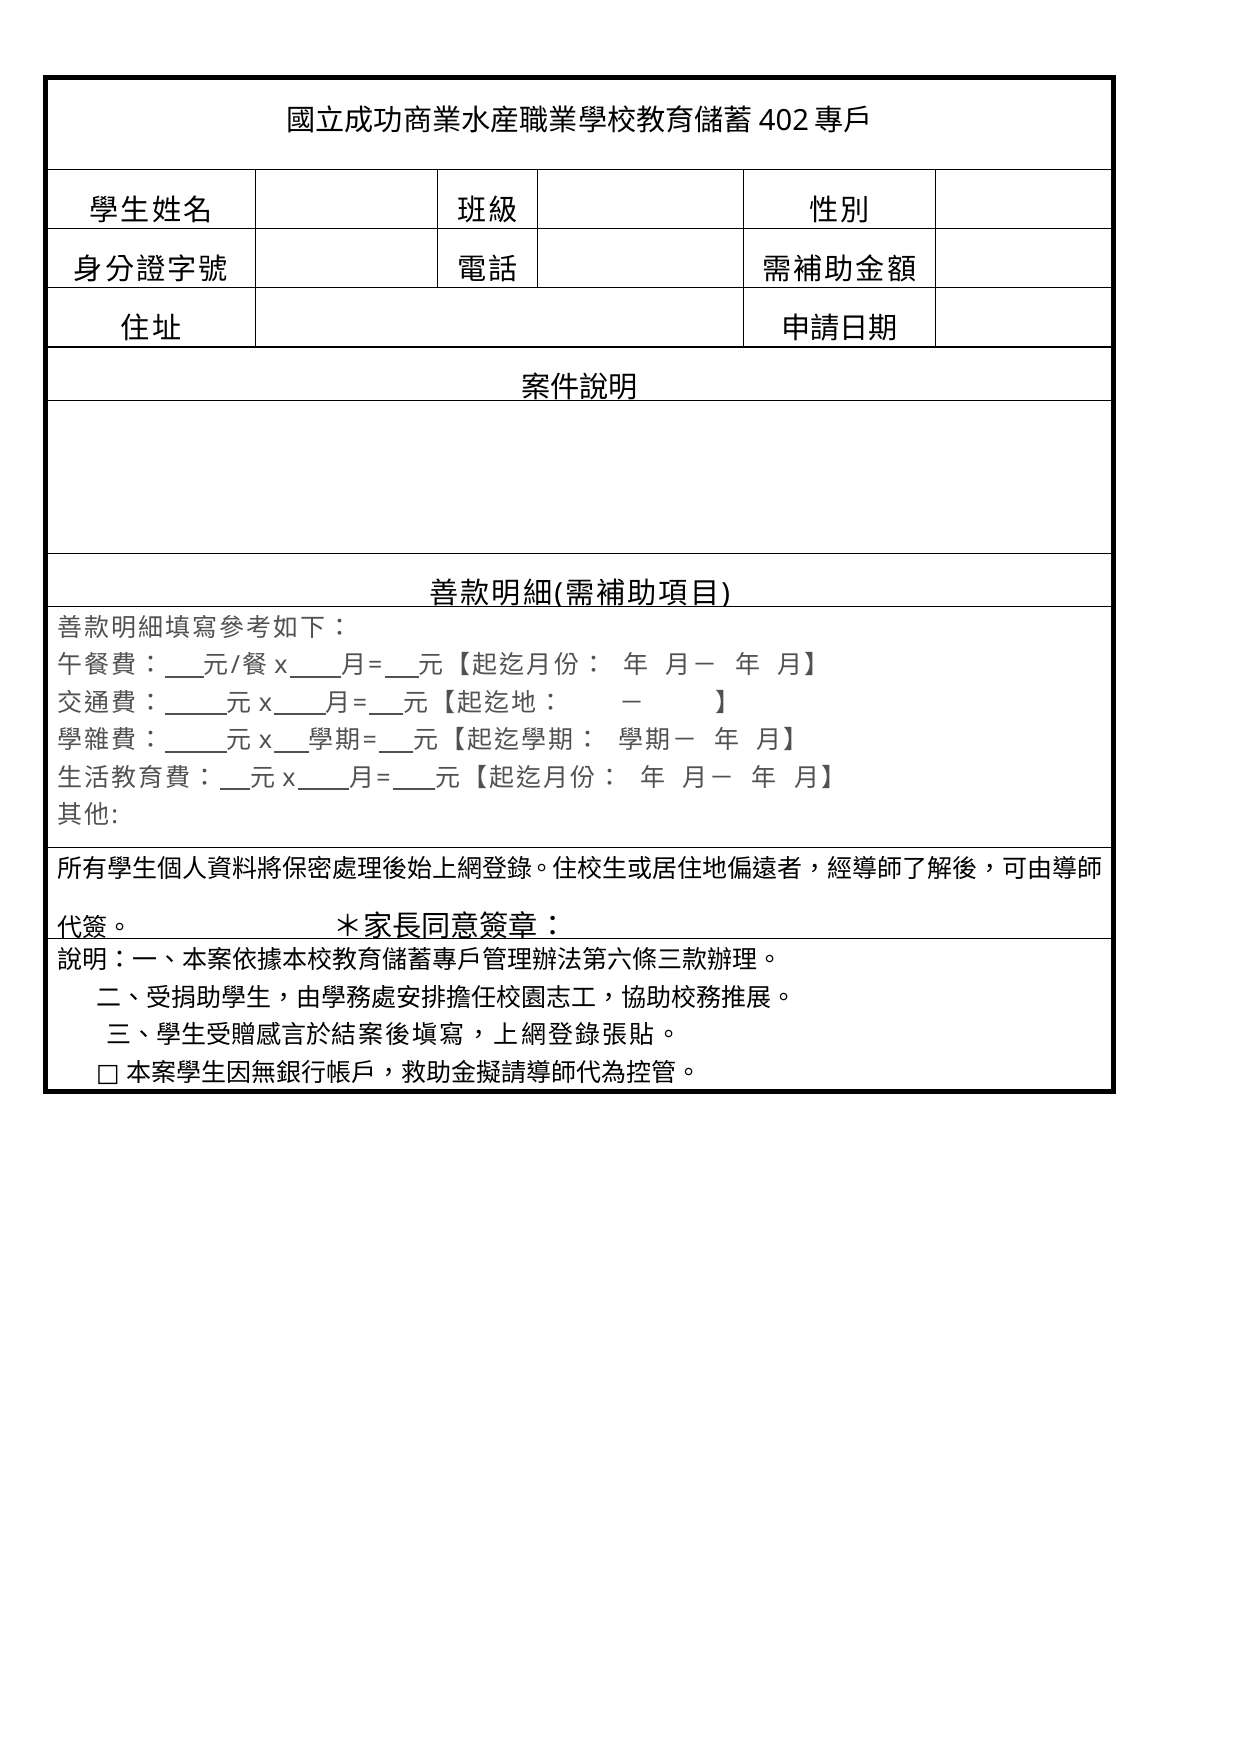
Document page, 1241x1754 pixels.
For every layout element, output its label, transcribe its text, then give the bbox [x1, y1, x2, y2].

table_header 國立成功商業水産職業學校教育儲蓄402專戶 教育部「幸福撲滿」聯合勸募學生個案申請表 編號： [48, 80, 1111, 169]
table_cell 身分證字號 [48, 229, 255, 287]
table_cell [936, 229, 1111, 287]
table_cell 需補助金額 [744, 229, 935, 287]
table_cell [48, 401, 1111, 553]
table_cell 善款明細填寫參考如下： 午餐費： 元/餐x 月= 元【起迄月份： 年 月－ 年 月】 交通費： 元x 月= 元【起迄地： － 】 學雜費： 元x 學期= 元【起迄學期： 學期－ 年 月】 生活教育費： 元x 月= 元【起迄月份： 年 月－ 年 月】 其他: [48, 607, 1111, 847]
table_cell [256, 229, 437, 287]
table_cell 學生姓名 [48, 170, 255, 228]
table_cell [936, 288, 1111, 346]
table_cell [936, 170, 1111, 228]
table_cell 案件說明 [48, 348, 1111, 399]
table_cell 善款明細(需補助項目) [48, 554, 1111, 606]
table_cell [256, 288, 743, 346]
table_cell 性別 [744, 170, 935, 228]
table_cell 說明：一、本案依據本校教育儲蓄專戶管理辦法第六條三款辦理。 二、受捐助學生，由學務處安排擔任校園志工，協助校務推展。 三、學生受贈感言於結案後塡寫，上網登錄張貼。 □ 本案學生因無銀行帳戶，救助金擬請導師代為控管。 [48, 939, 1111, 1089]
table_cell 電話 [438, 229, 537, 287]
table_cell 所有學生個人資料將保密處理後始上網登錄。住校生或居住地偏遠者，經導師了解後，可由導師代簽。 ＊家長同意簽章： [48, 848, 1111, 938]
table_cell [538, 170, 743, 228]
table_cell 住址 [48, 288, 255, 346]
table_cell [538, 229, 743, 287]
table_cell 申請日期 [744, 288, 935, 346]
table_cell [256, 170, 437, 228]
table_cell 班級 [438, 170, 537, 228]
